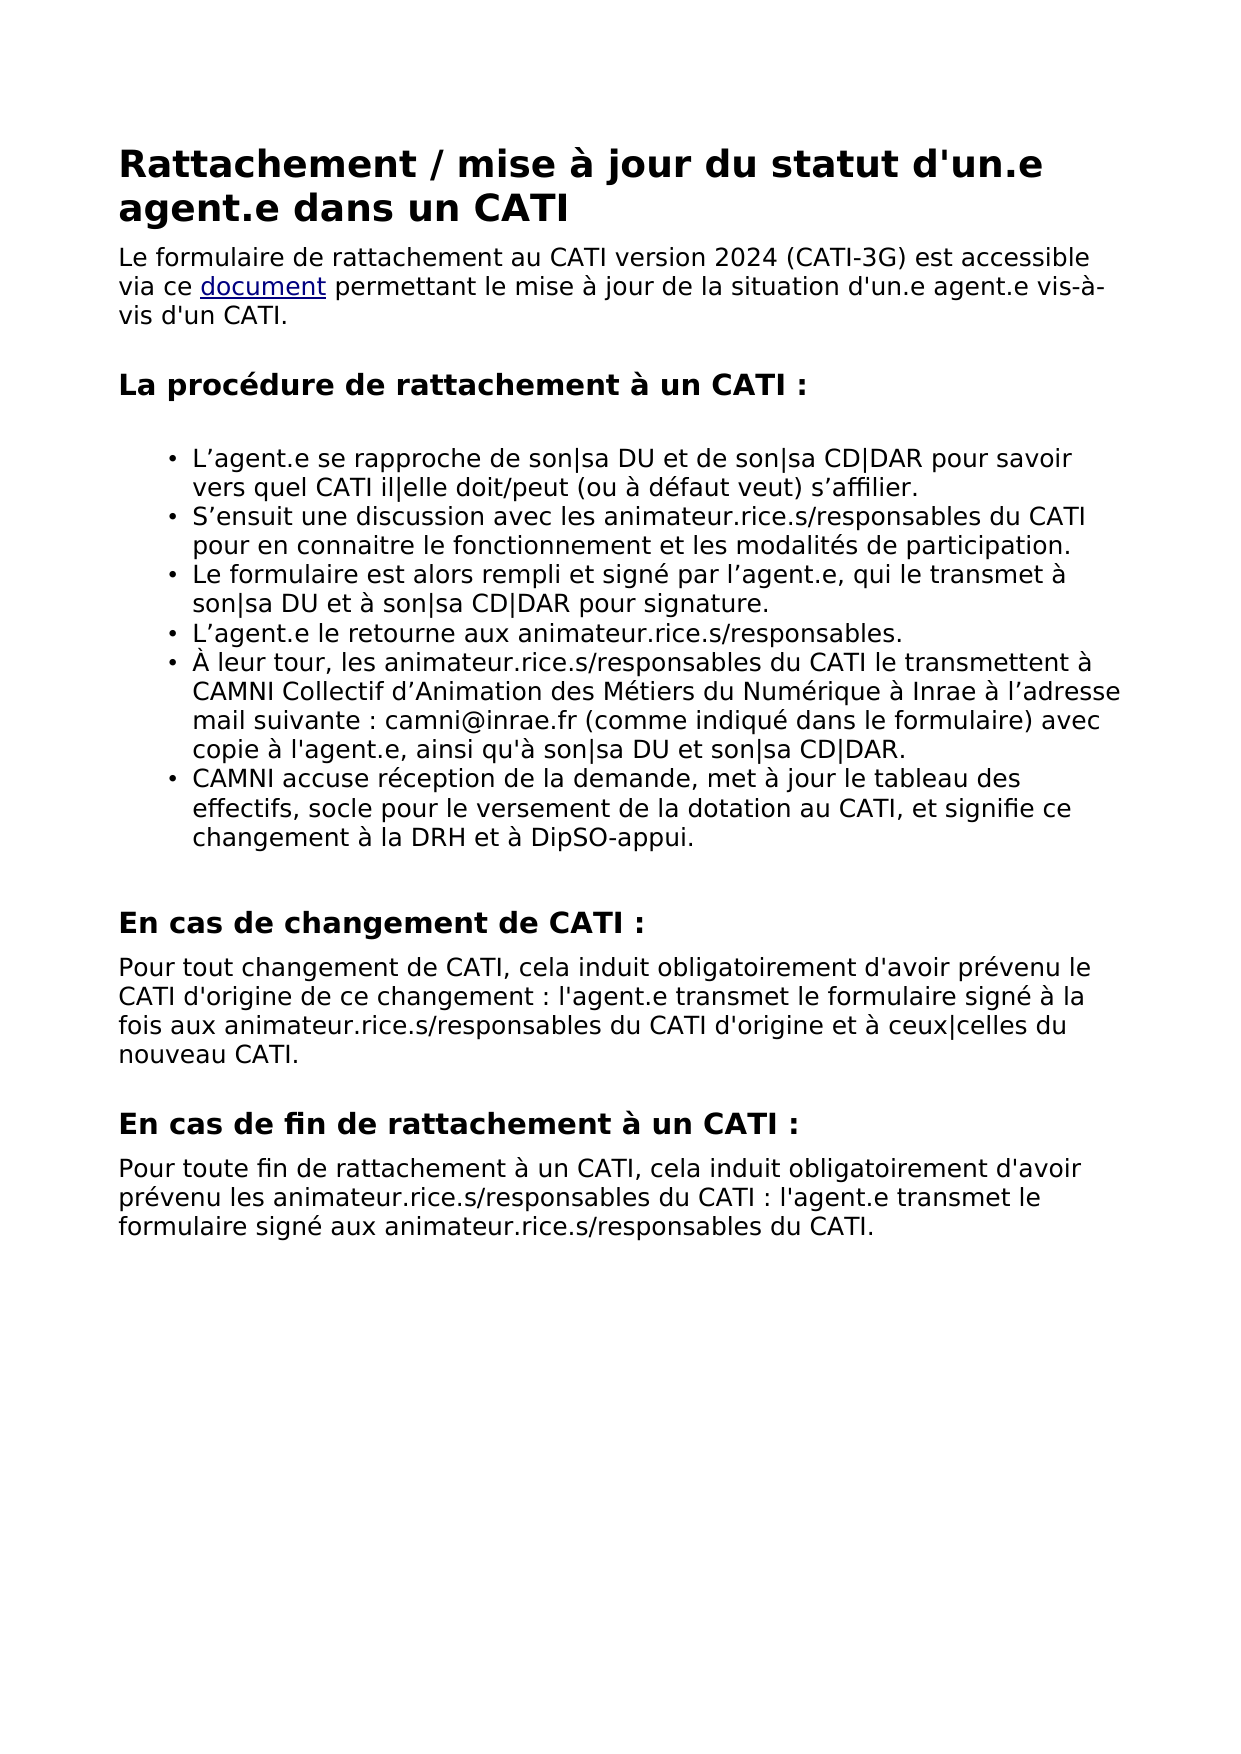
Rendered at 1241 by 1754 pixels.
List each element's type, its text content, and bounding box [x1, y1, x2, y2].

subtitle En cas de changement de CATI : [118, 907, 1122, 941]
list S’ensuit une discussion avec les animateur.rice.s/responsables du CATI pour en connaitre le fonctionnement et les modalités de participation. [177, 502, 1122, 561]
list Le formulaire est alors rempli et signé par l’agent.e, qui le transmet à son|sa DU et à son|sa CD|DAR pour signature. [177, 561, 1122, 619]
subtitle Rattachement / mise à jour du statut d'un.e agent.e dans un CATI [118, 143, 1122, 230]
subtitle La procédure de rattachement à un CATI : [118, 368, 1122, 402]
list CAMNI accuse réception de la demande, met à jour le tableau des effectifs, socle pour le versement de la dotation au CATI, et signifie ce changement à la DRH et à DipSO-appui. [177, 765, 1122, 852]
subtitle En cas de fin de rattachement à un CATI : [118, 1107, 1122, 1141]
text Le formulaire de rattachement au CATI version 2024 (CATI-3G) est accessible via ce document permettant le mise à jour de la situation d'un.e agent.e vis-à-vis d'un CATI. [118, 243, 1122, 330]
list L’agent.e le retourne aux animateur.rice.s/responsables. [177, 619, 1122, 648]
text Pour tout changement de CATI, cela induit obligatoirement d'avoir prévenu le CATI d'origine de ce changement : l'agent.e transmet le formulaire signé à la fois aux animateur.rice.s/responsables du CATI d'origine et à ceux|celles du nouveau CATI. [118, 953, 1122, 1070]
list L’agent.e se rapproche de son|sa DU et de son|sa CD|DAR pour savoir vers quel CATI il|elle doit/peut (ou à défaut veut) s’affilier. [177, 444, 1122, 502]
list À leur tour, les animateur.rice.s/responsables du CATI le transmettent à CAMNI Collectif d’Animation des Métiers du Numérique à Inrae à l’adresse mail suivante : camni@inrae.fr (comme indiqué dans le formulaire) avec copie à l'agent.e, ainsi qu'à son|sa DU et son|sa CD|DAR. [177, 648, 1122, 765]
text Pour toute fin de rattachement à un CATI, cela induit obligatoirement d'avoir prévenu les animateur.rice.s/responsables du CATI : l'agent.e transmet le formulaire signé aux animateur.rice.s/responsables du CATI. [118, 1154, 1122, 1241]
